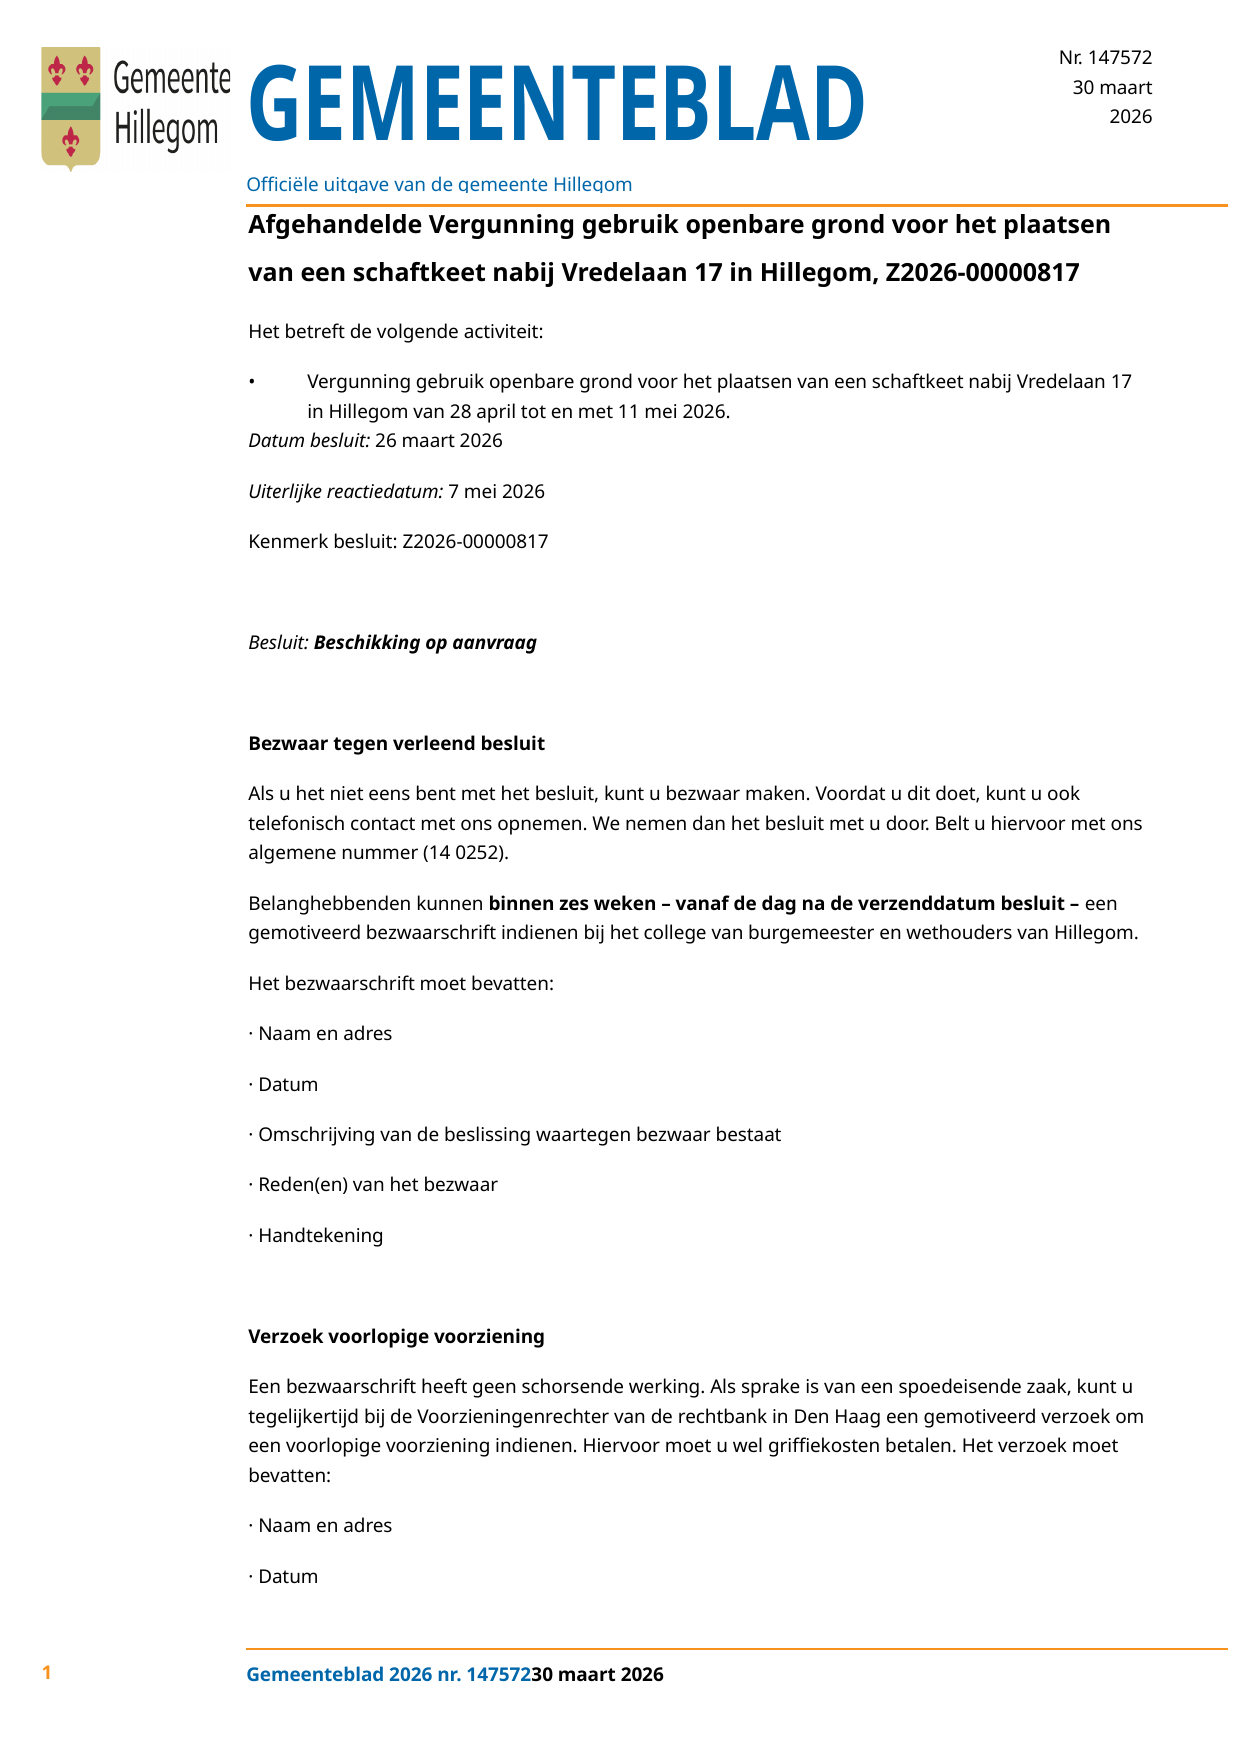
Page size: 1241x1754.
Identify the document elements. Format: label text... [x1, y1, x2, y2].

text Als u het niet eens bent met het besluit, kunt u bezwaar maken. Voordat u dit doet, kunt u ook telefonisch contact met ons opnemen. We nemen dan het besluit met u door. Belt u hiervoor met ons algemene nummer (14 0252). [248, 780, 1152, 865]
text Het bezwaarschrift moet bevatten: [248, 970, 1152, 996]
text · Handtekening [248, 1222, 1152, 1248]
text Uiterlijke reactiedatum: 7 mei 2026 [248, 478, 1152, 504]
text · Naam en adres [248, 1512, 1152, 1538]
text Datum besluit: 26 maart 2026 [248, 427, 1152, 453]
picture [41, 47, 231, 172]
text · Reden(en) van het bezwaar [248, 1172, 1152, 1197]
text Bezwaar tegen verleend besluit [248, 730, 1152, 756]
text Een bezwaarschrift heeft geen schorsende werking. Als sprake is van een spoedeisende zaak, kunt u tegelijkertijd bij de Voorzieningenrechter van de rechtbank in Den Haag een gemotiveerd verzoek om een voorlopige voorziening indienen. Hiervoor moet u wel griffiekosten betalen. Het verzoek moet bevatten: [248, 1373, 1152, 1488]
text Afgehandelde Vergunning gebruik openbare grond voor het plaatsen van een schaftkeet nabij Vredelaan 17 in Hillegom, Z2026-00000817 [248, 207, 1152, 288]
text · Naam en adres [248, 1020, 1152, 1046]
text Het betreft de volgende activiteit: [248, 318, 1152, 344]
list Vergunning gebruik openbare grond voor het plaatsen van een schaftkeet nabij Vredelaan 17 in Hillegom van 28 april tot en met 11 mei 2026. [248, 368, 1152, 424]
text · Datum [248, 1563, 1152, 1589]
text Verzoek voorlopige voorziening [248, 1323, 1152, 1349]
text Kenmerk besluit: Z2026-00000817 [248, 528, 1152, 554]
text · Datum [248, 1071, 1152, 1097]
text Belanghebbenden kunnen binnen zes weken – vanaf de dag na de verzenddatum besluit – een gemotiveerd bezwaarschrift indienen bij het college van burgemeester en wethouders van Hillegom. [248, 890, 1152, 945]
text · Omschrijving van de beslissing waartegen bezwaar bestaat [248, 1121, 1152, 1147]
text Besluit: Beschikking op aanvraag [248, 629, 1152, 655]
